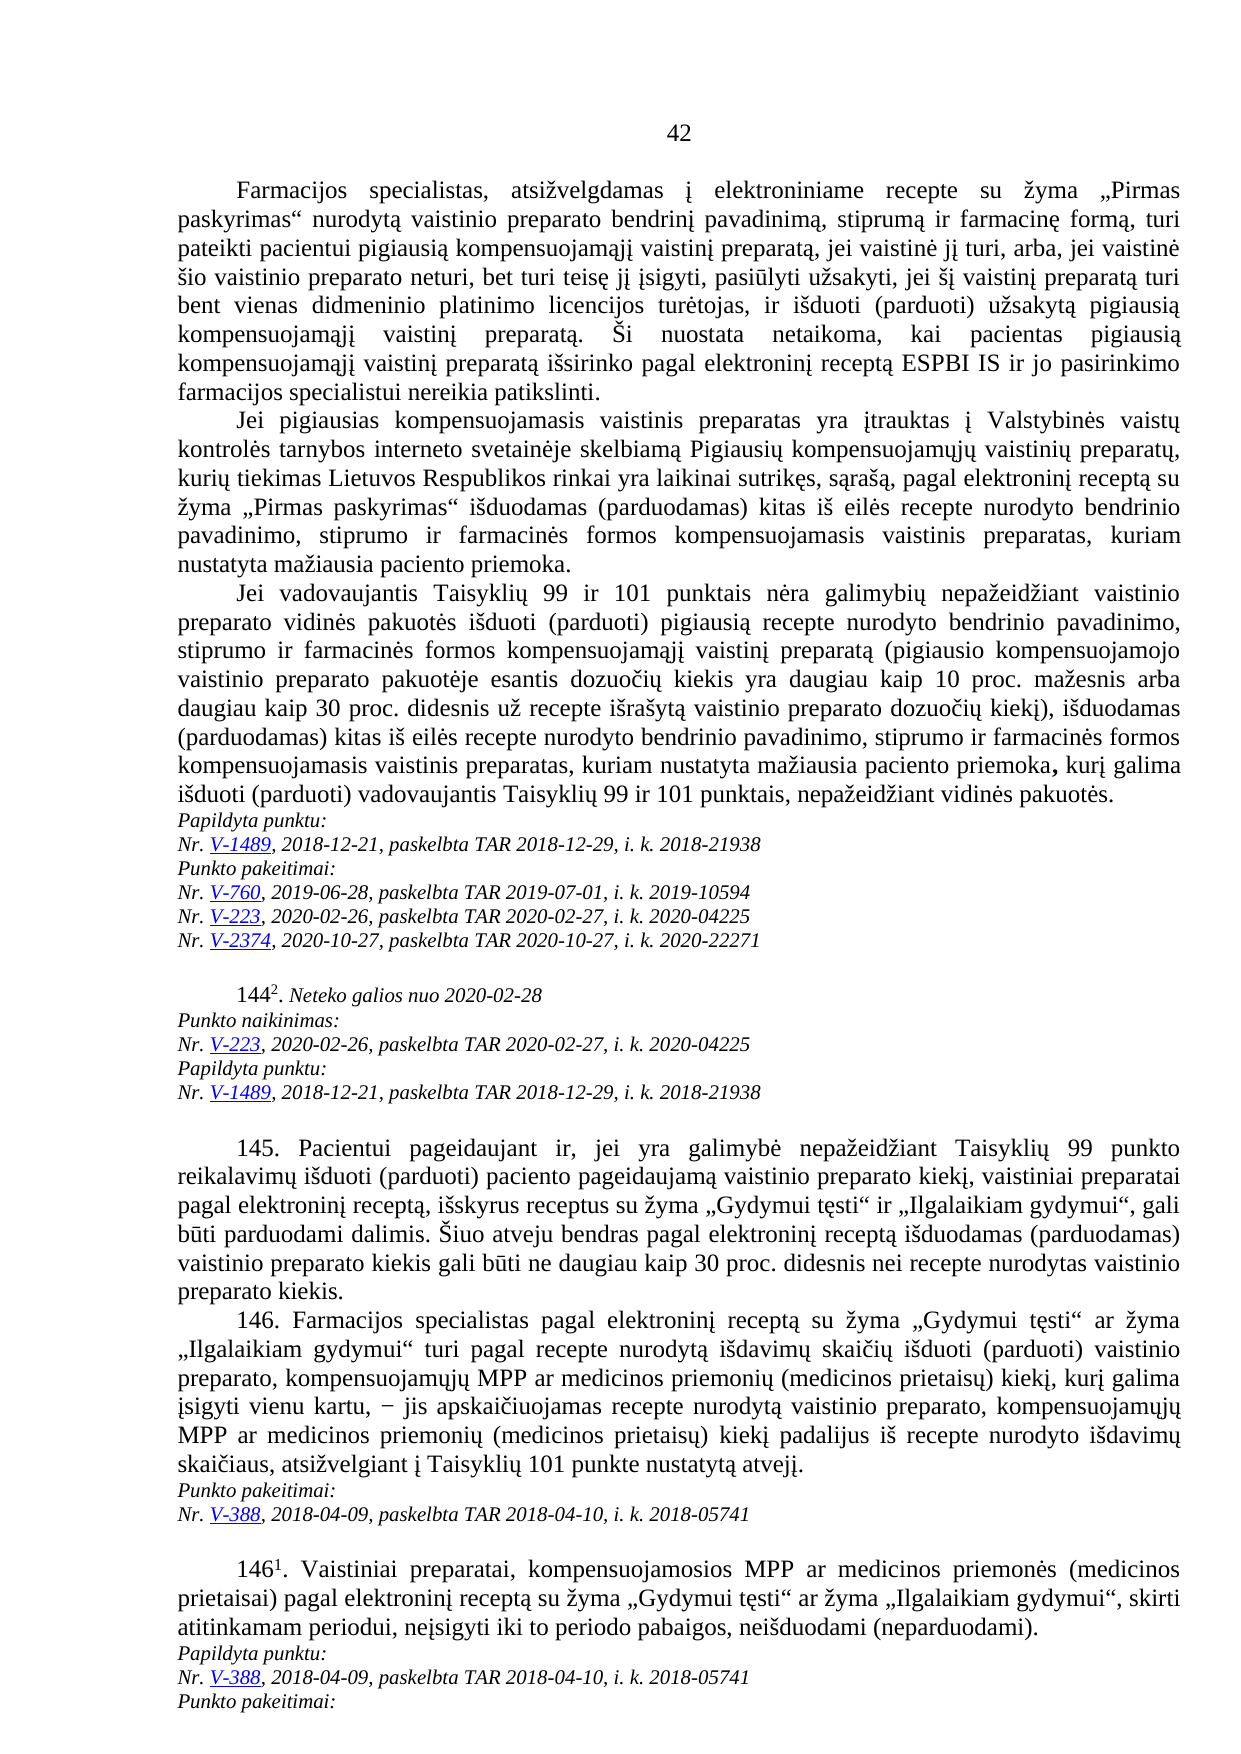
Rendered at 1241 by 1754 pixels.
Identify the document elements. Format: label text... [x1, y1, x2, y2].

text Nr. V-223, 2020-02-26, paskelbta TAR 2020-02-27, i. k. 2020-04225 [177, 904, 1181, 928]
text 1461. Vaistiniai preparatai, kompensuojamosios MPP ar medicinos priemonės (medicinos prietaisai) pagal elektroninį receptą su žyma „Gydymui tęsti“ ar žyma „Ilgalaikiam gydymui“, skirti atitinkamam periodui, neįsigyti iki to periodo pabaigos, neišduodami (neparduodami). [177, 1554, 1181, 1641]
text 1442. Neteko galios nuo 2020-02-28 [177, 981, 1181, 1008]
text Nr. V-1489, 2018-12-21, paskelbta TAR 2018-12-29, i. k. 2018-21938 [177, 1080, 1181, 1104]
text Nr. V-223, 2020-02-26, paskelbta TAR 2020-02-27, i. k. 2020-04225 [177, 1032, 1181, 1056]
text Jei vadovaujantis Taisyklių 99 ir 101 punktais nėra galimybių nepažeidžiant vaistinio preparato vidinės pakuotės išduoti (parduoti) pigiausią recepte nurodyto bendrinio pavadinimo, stiprumo ir farmacinės formos kompensuojamąjį vaistinį preparatą (pigiausio kompensuojamojo vaistinio preparato pakuotėje esantis dozuočių kiekis yra daugiau kaip 10 proc. mažesnis arba daugiau kaip 30 proc. didesnis už recepte išrašytą vaistinio preparato dozuočių kiekį), išduodamas (parduodamas) kitas iš eilės recepte nurodyto bendrinio pavadinimo, stiprumo ir farmacinės formos kompensuojamasis vaistinis preparatas, kuriam nustatyta mažiausia paciento priemoka, kurį galima išduoti (parduoti) vadovaujantis Taisyklių 99 ir 101 punktais, nepažeidžiant vidinės pakuotės. [177, 578, 1181, 808]
text Nr. V-388, 2018-04-09, paskelbta TAR 2018-04-10, i. k. 2018-05741 [177, 1502, 1181, 1526]
text 145. Pacientui pageidaujant ir, jei yra galimybė nepažeidžiant Taisyklių 99 punkto reikalavimų išduoti (parduoti) paciento pageidaujamą vaistinio preparato kiekį, vaistiniai preparatai pagal elektroninį receptą, išskyrus receptus su žyma „Gydymui tęsti“ ir „Ilgalaikiam gydymui“, gali būti parduodami dalimis. Šiuo atveju bendras pagal elektroninį receptą išduodamas (parduodamas) vaistinio preparato kiekis gali būti ne daugiau kaip 30 proc. didesnis nei recepte nurodytas vaistinio preparato kiekis. [177, 1133, 1181, 1305]
text Nr. V-760, 2019-06-28, paskelbta TAR 2019-07-01, i. k. 2019-10594 [177, 880, 1181, 904]
text Nr. V-1489, 2018-12-21, paskelbta TAR 2018-12-29, i. k. 2018-21938 [177, 832, 1181, 856]
text 146. Farmacijos specialistas pagal elektroninį receptą su žyma „Gydymui tęsti“ ar žyma „Ilgalaikiam gydymui“ turi pagal recepte nurodytą išdavimų skaičių išduoti (parduoti) vaistinio preparato, kompensuojamųjų MPP ar medicinos priemonių (medicinos prietaisų) kiekį, kurį galima įsigyti vienu kartu, − jis apskaičiuojamas recepte nurodytą vaistinio preparato, kompensuojamųjų MPP ar medicinos priemonių (medicinos prietaisų) kiekį padalijus iš recepte nurodyto išdavimų skaičiaus, atsižvelgiant į Taisyklių 101 punkte nustatytą atvejį. [177, 1305, 1181, 1478]
text Papildyta punktu: [177, 808, 1181, 832]
text Punkto pakeitimai: [177, 856, 1181, 880]
text Papildyta punktu: [177, 1641, 1181, 1665]
text Nr. V-2374, 2020-10-27, paskelbta TAR 2020-10-27, i. k. 2020-22271 [177, 928, 1181, 952]
text Papildyta punktu: [177, 1056, 1181, 1080]
text Punkto pakeitimai: [177, 1478, 1181, 1502]
text Punkto pakeitimai: [177, 1689, 1181, 1713]
text Nr. V-388, 2018-04-09, paskelbta TAR 2018-04-10, i. k. 2018-05741 [177, 1665, 1181, 1689]
text Jei pigiausias kompensuojamasis vaistinis preparatas yra įtrauktas į Valstybinės vaistų kontrolės tarnybos interneto svetainėje skelbiamą Pigiausių kompensuojamųjų vaistinių preparatų, kurių tiekimas Lietuvos Respublikos rinkai yra laikinai sutrikęs, sąrašą, pagal elektroninį receptą su žyma „Pirmas paskyrimas“ išduodamas (parduodamas) kitas iš eilės recepte nurodyto bendrinio pavadinimo, stiprumo ir farmacinės formos kompensuojamasis vaistinis preparatas, kuriam nustatyta mažiausia paciento priemoka. [177, 406, 1181, 578]
text Farmacijos specialistas, atsižvelgdamas į elektroniniame recepte su žyma „Pirmas paskyrimas“ nurodytą vaistinio preparato bendrinį pavadinimą, stiprumą ir farmacinę formą, turi pateikti pacientui pigiausią kompensuojamąjį vaistinį preparatą, jei vaistinė jį turi, arba, jei vaistinė šio vaistinio preparato neturi, bet turi teisę jį įsigyti, pasiūlyti užsakyti, jei šį vaistinį preparatą turi bent vienas didmeninio platinimo licencijos turėtojas, ir išduoti (parduoti) užsakytą pigiausią kompensuojamąjį vaistinį preparatą. Ši nuostata netaikoma, kai pacientas pigiausią kompensuojamąjį vaistinį preparatą išsirinko pagal elektroninį receptą ESPBI IS ir jo pasirinkimo farmacijos specialistui nereikia patikslinti. [177, 176, 1181, 406]
text Punkto naikinimas: [177, 1008, 1181, 1032]
